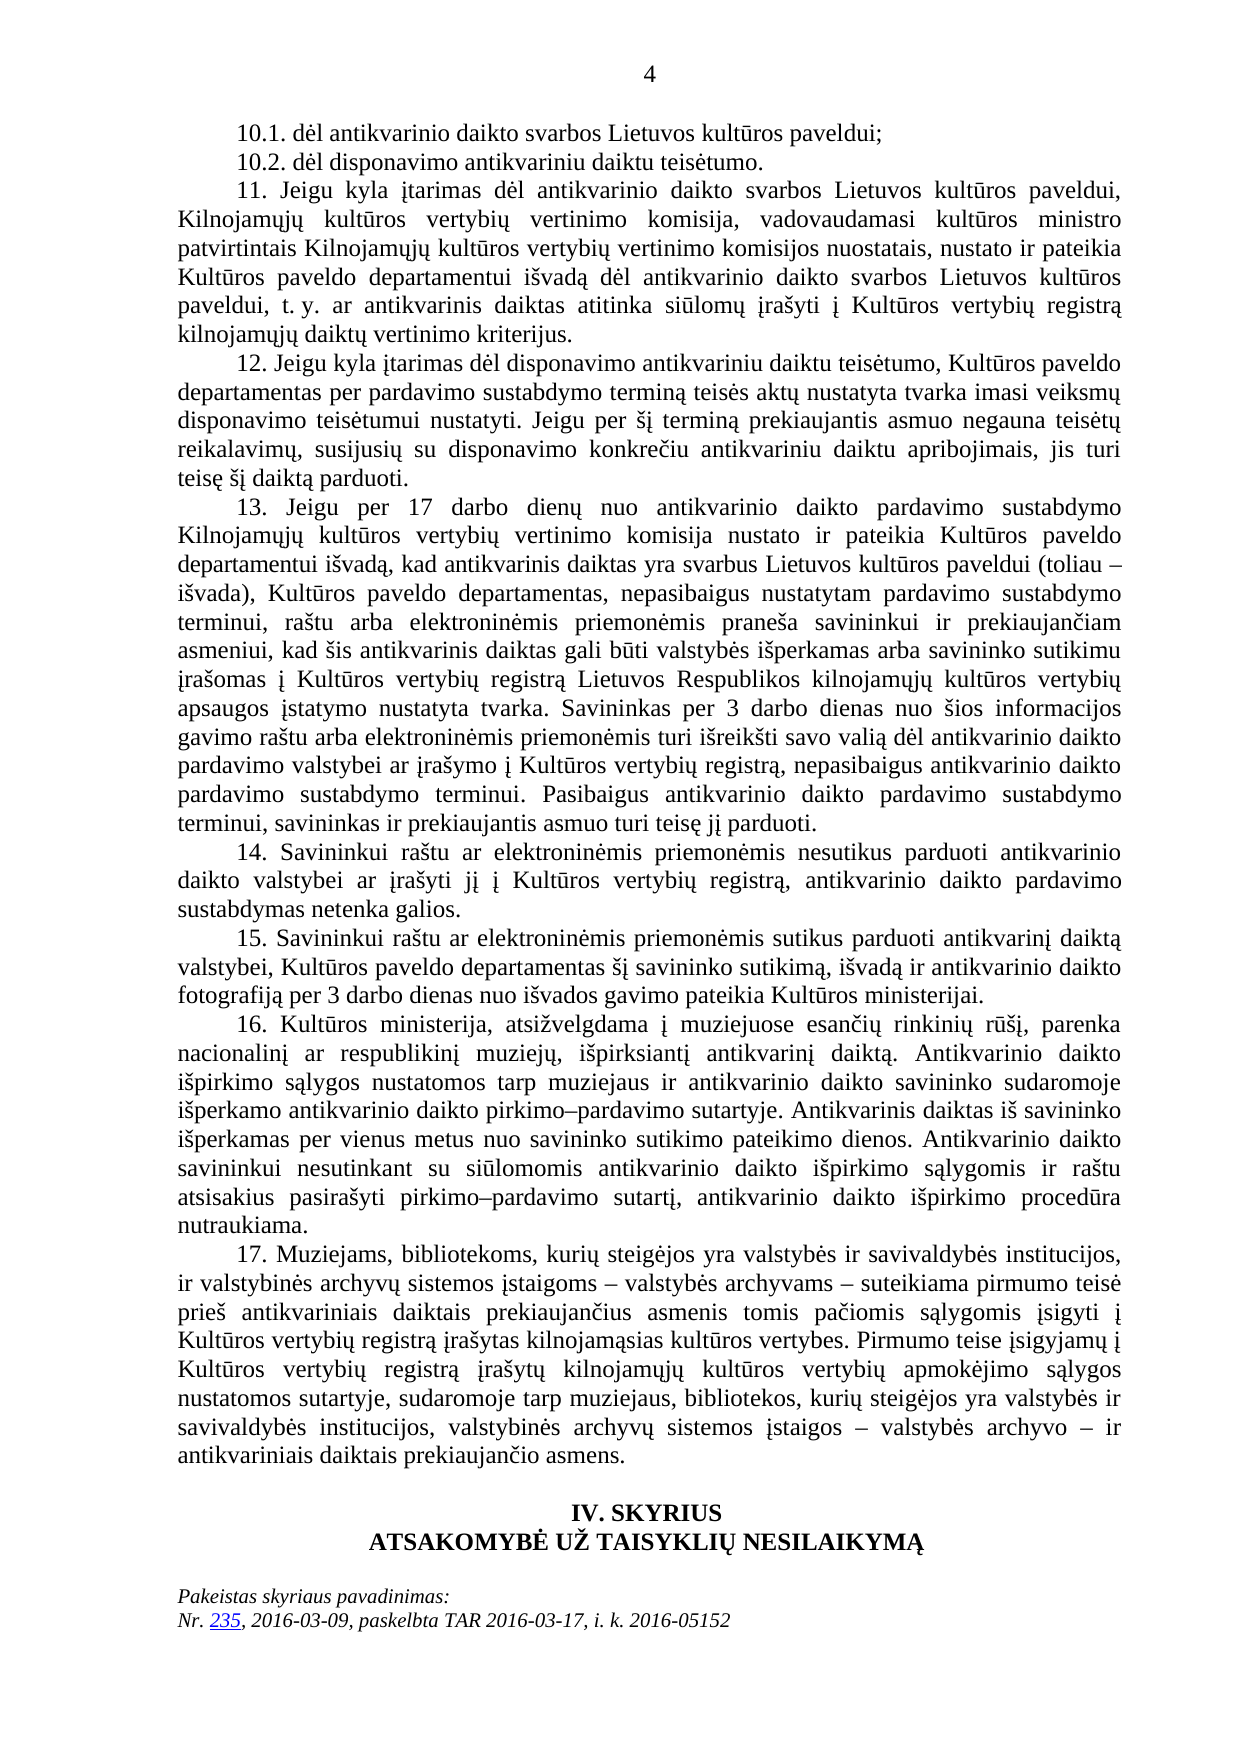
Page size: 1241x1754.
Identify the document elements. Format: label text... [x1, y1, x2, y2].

text 17. Muziejams, bibliotekoms, kurių steigėjos yra valstybės ir savivaldybės institucijos, ir valstybinės archyvų sistemos įstaigoms – valstybės archyvams – suteikiama pirmumo teisė prieš antikvariniais daiktais prekiaujančius asmenis tomis pačiomis sąlygomis įsigyti į Kultūros vertybių registrą įrašytas kilnojamąsias kultūros vertybes. Pirmumo teise įsigyjamų į Kultūros vertybių registrą įrašytų kilnojamųjų kultūros vertybių apmokėjimo sąlygos nustatomos sutartyje, sudaromoje tarp muziejaus, bibliotekos, kurių steigėjos yra valstybės ir savivaldybės institucijos, valstybinės archyvų sistemos įstaigos – valstybės archyvo – ir antikvariniais daiktais prekiaujančio asmens. [177, 1239, 1122, 1469]
text 11. Jeigu kyla įtarimas dėl antikvarinio daikto svarbos Lietuvos kultūros paveldui, Kilnojamųjų kultūros vertybių vertinimo komisija, vadovaudamasi kultūros ministro patvirtintais Kilnojamųjų kultūros vertybių vertinimo komisijos nuostatais, nustato ir pateikia Kultūros paveldo departamentui išvadą dėl antikvarinio daikto svarbos Lietuvos kultūros paveldui, t. y. ar antikvarinis daiktas atitinka siūlomų įrašyti į Kultūros vertybių registrą kilnojamųjų daiktų vertinimo kriterijus. [177, 176, 1122, 348]
text IV. SKYRIUS ATSAKOMYBĖ UŽ TAISYKLIŲ NESILAIKYMĄ [177, 1498, 1122, 1556]
text 10.2. dėl disponavimo antikvariniu daiktu teisėtumo. [177, 147, 1122, 176]
text Pakeistas skyriaus pavadinimas: [177, 1584, 1122, 1608]
text 10.1. dėl antikvarinio daikto svarbos Lietuvos kultūros paveldui; [177, 118, 1122, 147]
text Nr. 235, 2016-03-09, paskelbta TAR 2016-03-17, i. k. 2016-05152 [177, 1608, 1122, 1632]
text 12. Jeigu kyla įtarimas dėl disponavimo antikvariniu daiktu teisėtumo, Kultūros paveldo departamentas per pardavimo sustabdymo terminą teisės aktų nustatyta tvarka imasi veiksmų disponavimo teisėtumui nustatyti. Jeigu per šį terminą prekiaujantis asmuo negauna teisėtų reikalavimų, susijusių su disponavimo konkrečiu antikvariniu daiktu apribojimais, jis turi teisę šį daiktą parduoti. [177, 348, 1122, 492]
text 15. Savininkui raštu ar elektroninėmis priemonėmis sutikus parduoti antikvarinį daiktą valstybei, Kultūros paveldo departamentas šį savininko sutikimą, išvadą ir antikvarinio daikto fotografiją per 3 darbo dienas nuo išvados gavimo pateikia Kultūros ministerijai. [177, 923, 1122, 1009]
text 13. Jeigu per 17 darbo dienų nuo antikvarinio daikto pardavimo sustabdymo Kilnojamųjų kultūros vertybių vertinimo komisija nustato ir pateikia Kultūros paveldo departamentui išvadą, kad antikvarinis daiktas yra svarbus Lietuvos kultūros paveldui (toliau – išvada), Kultūros paveldo departamentas, nepasibaigus nustatytam pardavimo sustabdymo terminui, raštu arba elektroninėmis priemonėmis praneša savininkui ir prekiaujančiam asmeniui, kad šis antikvarinis daiktas gali būti valstybės išperkamas arba savininko sutikimu įrašomas į Kultūros vertybių registrą Lietuvos Respublikos kilnojamųjų kultūros vertybių apsaugos įstatymo nustatyta tvarka. Savininkas per 3 darbo dienas nuo šios informacijos gavimo raštu arba elektroninėmis priemonėmis turi išreikšti savo valią dėl antikvarinio daikto pardavimo valstybei ar įrašymo į Kultūros vertybių registrą, nepasibaigus antikvarinio daikto pardavimo sustabdymo terminui. Pasibaigus antikvarinio daikto pardavimo sustabdymo terminui, savininkas ir prekiaujantis asmuo turi teisę jį parduoti. [177, 492, 1122, 837]
text 16. Kultūros ministerija, atsižvelgdama į muziejuose esančių rinkinių rūšį, parenka nacionalinį ar respublikinį muziejų, išpirksiantį antikvarinį daiktą. Antikvarinio daikto išpirkimo sąlygos nustatomos tarp muziejaus ir antikvarinio daikto savininko sudaromoje išperkamo antikvarinio daikto pirkimo–pardavimo sutartyje. Antikvarinis daiktas iš savininko išperkamas per vienus metus nuo savininko sutikimo pateikimo dienos. Antikvarinio daikto savininkui nesutinkant su siūlomomis antikvarinio daikto išpirkimo sąlygomis ir raštu atsisakius pasirašyti pirkimo–pardavimo sutartį, antikvarinio daikto išpirkimo procedūra nutraukiama. [177, 1009, 1122, 1239]
text 14. Savininkui raštu ar elektroninėmis priemonėmis nesutikus parduoti antikvarinio daikto valstybei ar įrašyti jį į Kultūros vertybių registrą, antikvarinio daikto pardavimo sustabdymas netenka galios. [177, 837, 1122, 923]
